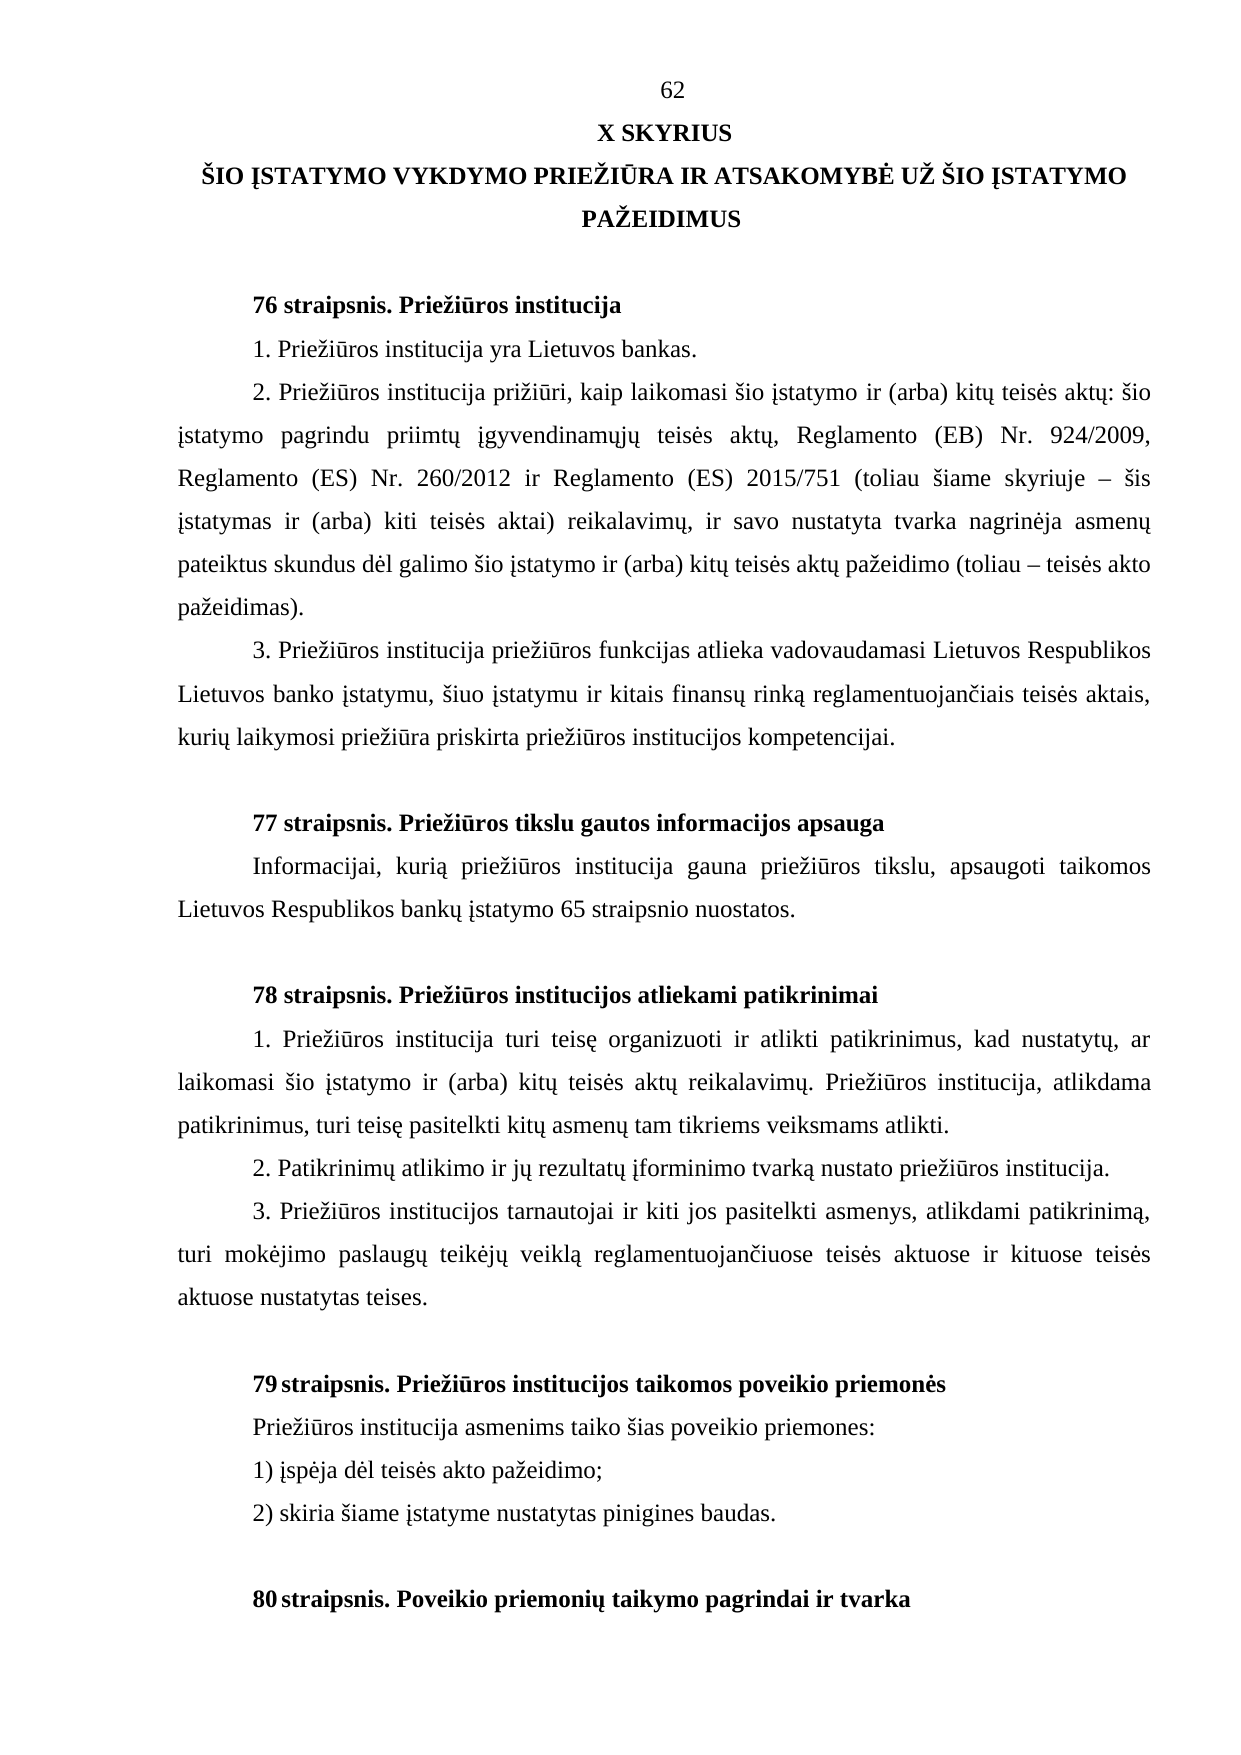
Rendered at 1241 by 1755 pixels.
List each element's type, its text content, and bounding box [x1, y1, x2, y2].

text 80 straipsnis. Poveikio priemonių taikymo pagrindai ir tvarka [177, 1584, 1152, 1613]
text X SKYRIUS [177, 118, 1152, 147]
text ŠIO ĮSTATYMO VYKDYMO PRIEŽIŪRA IR ATSAKOMYBĖ UŽ ŠIO ĮSTATYMO PAŽEIDIMUS [177, 161, 1152, 233]
text 1) įspėja dėl teisės akto pažeidimo; [177, 1455, 1152, 1484]
text 1. Priežiūros institucija turi teisę organizuoti ir atlikti patikrinimus, kad nustatytų, ar laikomasi šio įstatymo ir (arba) kitų teisės aktų reikalavimų. Priežiūros institucija, atlikdama patikrinimus, turi teisę pasitelkti kitų asmenų tam tikriems veiksmams atlikti. [177, 1024, 1152, 1139]
text Priežiūros institucija asmenims taiko šias poveikio priemones: [177, 1412, 1152, 1441]
text 2) skiria šiame įstatyme nustatytas pinigines baudas. [177, 1498, 1152, 1527]
text 79 straipsnis. Priežiūros institucijos taikomos poveikio priemonės [177, 1369, 1152, 1397]
text Informacijai, kurią priežiūros institucija gauna priežiūros tikslu, apsaugoti taikomos Lietuvos Respublikos bankų įstatymo 65 straipsnio nuostatos. [177, 851, 1152, 923]
text 2. Patikrinimų atlikimo ir jų rezultatų įforminimo tvarką nustato priežiūros institucija. [177, 1153, 1152, 1182]
text 76 straipsnis. Priežiūros institucija [177, 291, 1152, 319]
text 2. Priežiūros institucija prižiūri, kaip laikomasi šio įstatymo ir (arba) kitų teisės aktų: šio įstatymo pagrindu priimtų įgyvendinamųjų teisės aktų, Reglamento (EB) Nr. 924/2009, Reglamento (ES) Nr. 260/2012 ir Reglamento (ES) 2015/751 (toliau šiame skyriuje – šis įstatymas ir (arba) kiti teisės aktai) reikalavimų, ir savo nustatyta tvarka nagrinėja asmenų pateiktus skundus dėl galimo šio įstatymo ir (arba) kitų teisės aktų pažeidimo (toliau – teisės akto pažeidimas). [177, 377, 1152, 621]
text 3. Priežiūros institucija priežiūros funkcijas atlieka vadovaudamasi Lietuvos Respublikos Lietuvos banko įstatymu, šiuo įstatymu ir kitais finansų rinką reglamentuojančiais teisės aktais, kurių laikymosi priežiūra priskirta priežiūros institucijos kompetencijai. [177, 636, 1152, 751]
text 1. Priežiūros institucija yra Lietuvos bankas. [177, 334, 1152, 362]
text 3. Priežiūros institucijos tarnautojai ir kiti jos pasitelkti asmenys, atlikdami patikrinimą, turi mokėjimo paslaugų teikėjų veiklą reglamentuojančiuose teisės aktuose ir kituose teisės aktuose nustatytas teises. [177, 1196, 1152, 1311]
text 78 straipsnis. Priežiūros institucijos atliekami patikrinimai [177, 981, 1152, 1009]
text 77 straipsnis. Priežiūros tikslu gautos informacijos apsauga [177, 808, 1152, 837]
